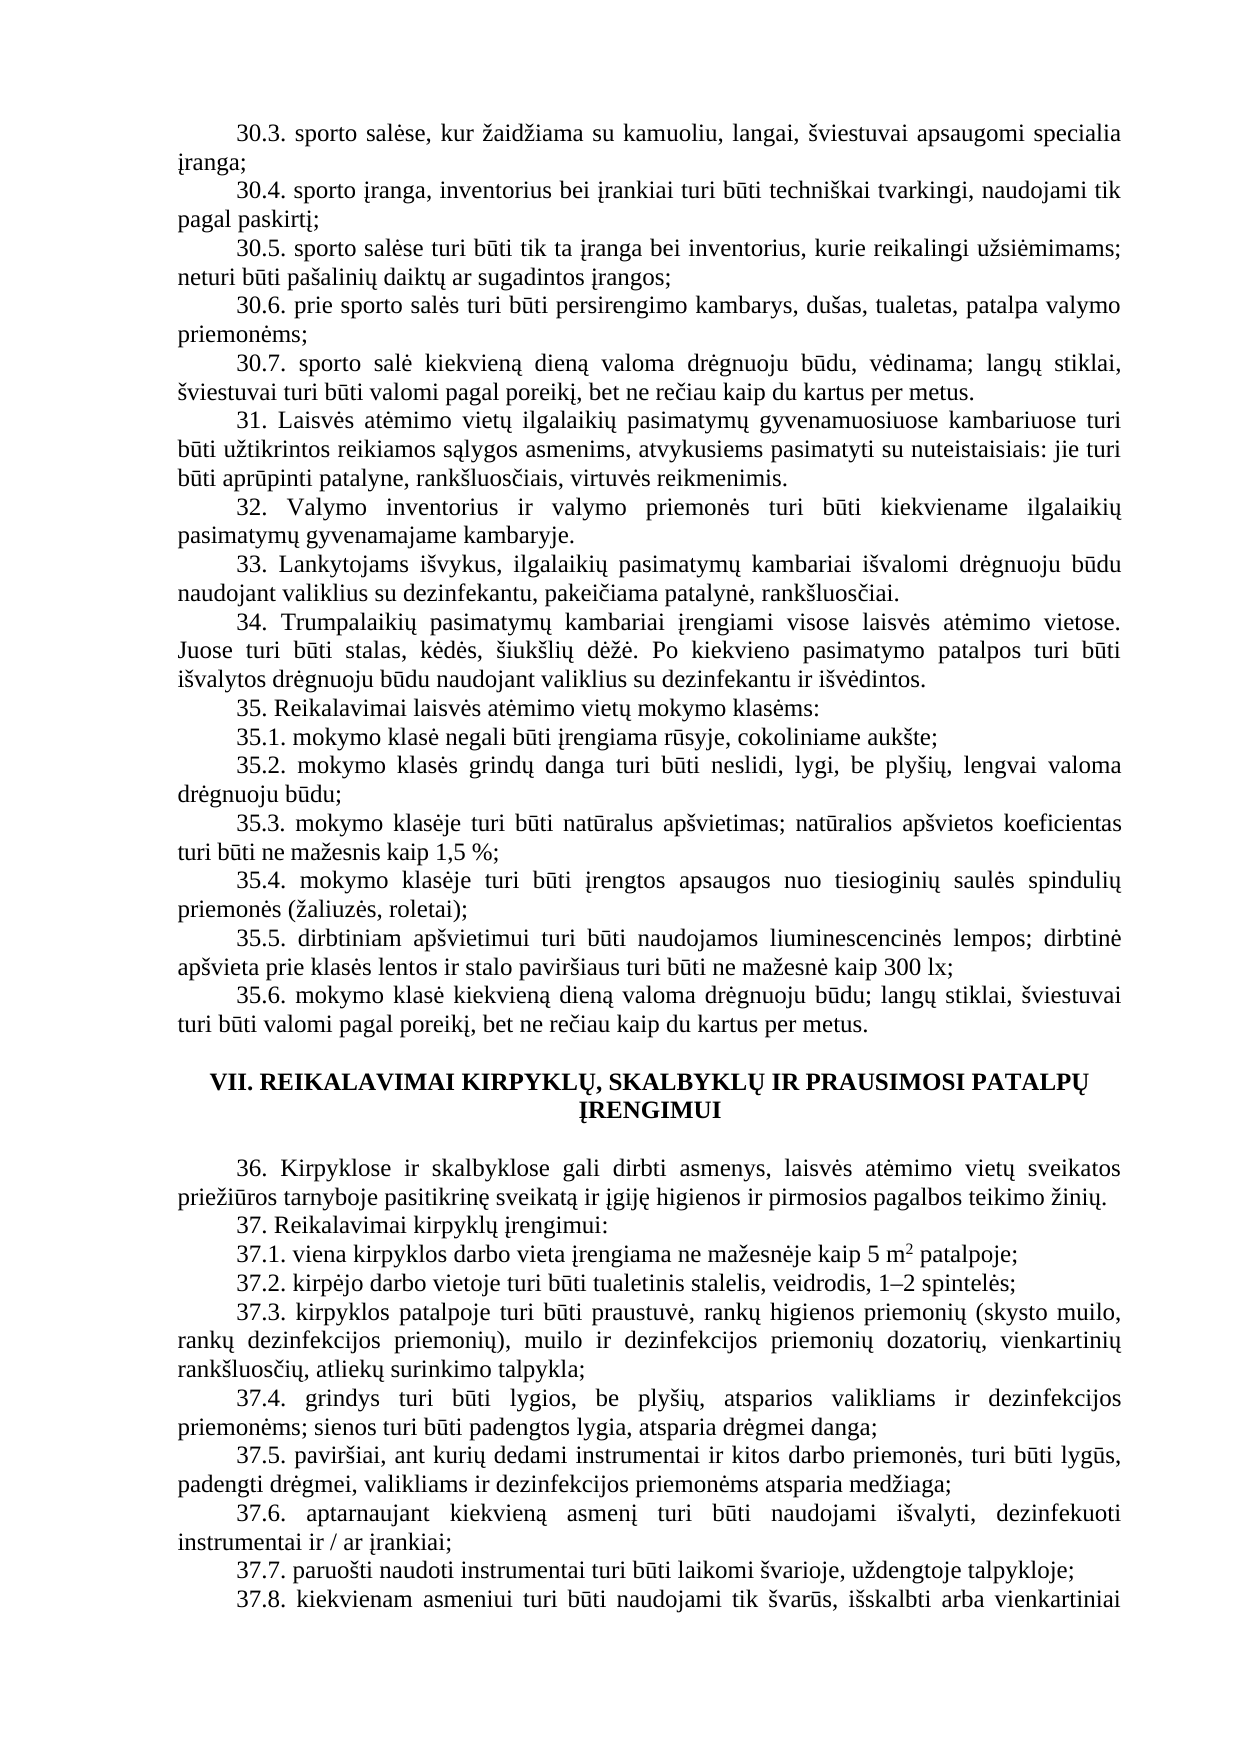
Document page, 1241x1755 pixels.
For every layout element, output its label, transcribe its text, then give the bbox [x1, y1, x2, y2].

text 37.7. paruošti naudoti instrumentai turi būti laikomi švarioje, uždengtoje talpykloje; [177, 1556, 1122, 1584]
text 37.5. paviršiai, ant kurių dedami instrumentai ir kitos darbo priemonės, turi būti lygūs, padengti drėgmei, valikliams ir dezinfekcijos priemonėms atsparia medžiaga; [177, 1441, 1122, 1498]
text 37.8. kiekvienam asmeniui turi būti naudojami tik švarūs, išskalbti arba vienkartiniai [177, 1584, 1122, 1613]
text 37.3. kirpyklos patalpoje turi būti praustuvė, rankų higienos priemonių (skysto muilo, rankų dezinfekcijos priemonių), muilo ir dezinfekcijos priemonių dozatorių, vienkartinių rankšluosčių, atliekų surinkimo talpykla; [177, 1297, 1122, 1383]
text 37.6. aptarnaujant kiekvieną asmenį turi būti naudojami išvalyti, dezinfekuoti instrumentai ir / ar įrankiai; [177, 1498, 1122, 1556]
text 30.4. sporto įranga, inventorius bei įrankiai turi būti techniškai tvarkingi, naudojami tik pagal paskirtį; [177, 176, 1122, 233]
text 35.4. mokymo klasėje turi būti įrengtos apsaugos nuo tiesioginių saulės spindulių priemonės (žaliuzės, roletai); [177, 866, 1122, 923]
text 35.2. mokymo klasės grindų danga turi būti neslidi, lygi, be plyšių, lengvai valoma drėgnuoju būdu; [177, 751, 1122, 808]
text 30.7. sporto salė kiekvieną dieną valoma drėgnuoju būdu, vėdinama; langų stiklai, šviestuvai turi būti valomi pagal poreikį, bet ne rečiau kaip du kartus per metus. [177, 348, 1122, 406]
text 35. Reikalavimai laisvės atėmimo vietų mokymo klasėms: [177, 693, 1122, 722]
text 37.2. kirpėjo darbo vietoje turi būti tualetinis stalelis, veidrodis, 1–2 spintelės; [177, 1268, 1122, 1297]
text 37.1. viena kirpyklos darbo vieta įrengiama ne mažesnėje kaip 5 m2 patalpoje; [177, 1239, 1122, 1268]
text VII. REIKALAVIMAI KIRPYKLŲ, SKALBYKLŲ IR PRAUSIMOSI PATALPŲ ĮRENGIMUI [177, 1067, 1122, 1124]
text 35.3. mokymo klasėje turi būti natūralus apšvietimas; natūralios apšvietos koeficientas turi būti ne mažesnis kaip 1,5 %; [177, 808, 1122, 866]
text 30.6. prie sporto salės turi būti persirengimo kambarys, dušas, tualetas, patalpa valymo priemonėms; [177, 291, 1122, 348]
text 31. Laisvės atėmimo vietų ilgalaikių pasimatymų gyvenamuosiuose kambariuose turi būti užtikrintos reikiamos sąlygos asmenims, atvykusiems pasimatyti su nuteistaisiais: jie turi būti aprūpinti patalyne, rankšluosčiais, virtuvės reikmenimis. [177, 406, 1122, 492]
text 37.4. grindys turi būti lygios, be plyšių, atsparios valikliams ir dezinfekcijos priemonėms; sienos turi būti padengtos lygia, atsparia drėgmei danga; [177, 1383, 1122, 1441]
text 35.1. mokymo klasė negali būti įrengiama rūsyje, cokoliniame aukšte; [177, 722, 1122, 751]
text 30.3. sporto salėse, kur žaidžiama su kamuoliu, langai, šviestuvai apsaugomi specialia įranga; [177, 118, 1122, 176]
text 37. Reikalavimai kirpyklų įrengimui: [177, 1211, 1122, 1239]
text 34. Trumpalaikių pasimatymų kambariai įrengiami visose laisvės atėmimo vietose. Juose turi būti stalas, kėdės, šiukšlių dėžė. Po kiekvieno pasimatymo patalpos turi būti išvalytos drėgnuoju būdu naudojant valiklius su dezinfekantu ir išvėdintos. [177, 607, 1122, 693]
text 32. Valymo inventorius ir valymo priemonės turi būti kiekviename ilgalaikių pasimatymų gyvenamajame kambaryje. [177, 492, 1122, 549]
text 33. Lankytojams išvykus, ilgalaikių pasimatymų kambariai išvalomi drėgnuoju būdu naudojant valiklius su dezinfekantu, pakeičiama patalynė, rankšluosčiai. [177, 549, 1122, 607]
text 35.5. dirbtiniam apšvietimui turi būti naudojamos liuminescencinės lempos; dirbtinė apšvieta prie klasės lentos ir stalo paviršiaus turi būti ne mažesnė kaip 300 lx; [177, 923, 1122, 981]
text 35.6. mokymo klasė kiekvieną dieną valoma drėgnuoju būdu; langų stiklai, šviestuvai turi būti valomi pagal poreikį, bet ne rečiau kaip du kartus per metus. [177, 981, 1122, 1038]
text 30.5. sporto salėse turi būti tik ta įranga bei inventorius, kurie reikalingi užsiėmimams; neturi būti pašalinių daiktų ar sugadintos įrangos; [177, 233, 1122, 291]
text 36. Kirpyklose ir skalbyklose gali dirbti asmenys, laisvės atėmimo vietų sveikatos priežiūros tarnyboje pasitikrinę sveikatą ir įgiję higienos ir pirmosios pagalbos teikimo žinių. [177, 1153, 1122, 1211]
